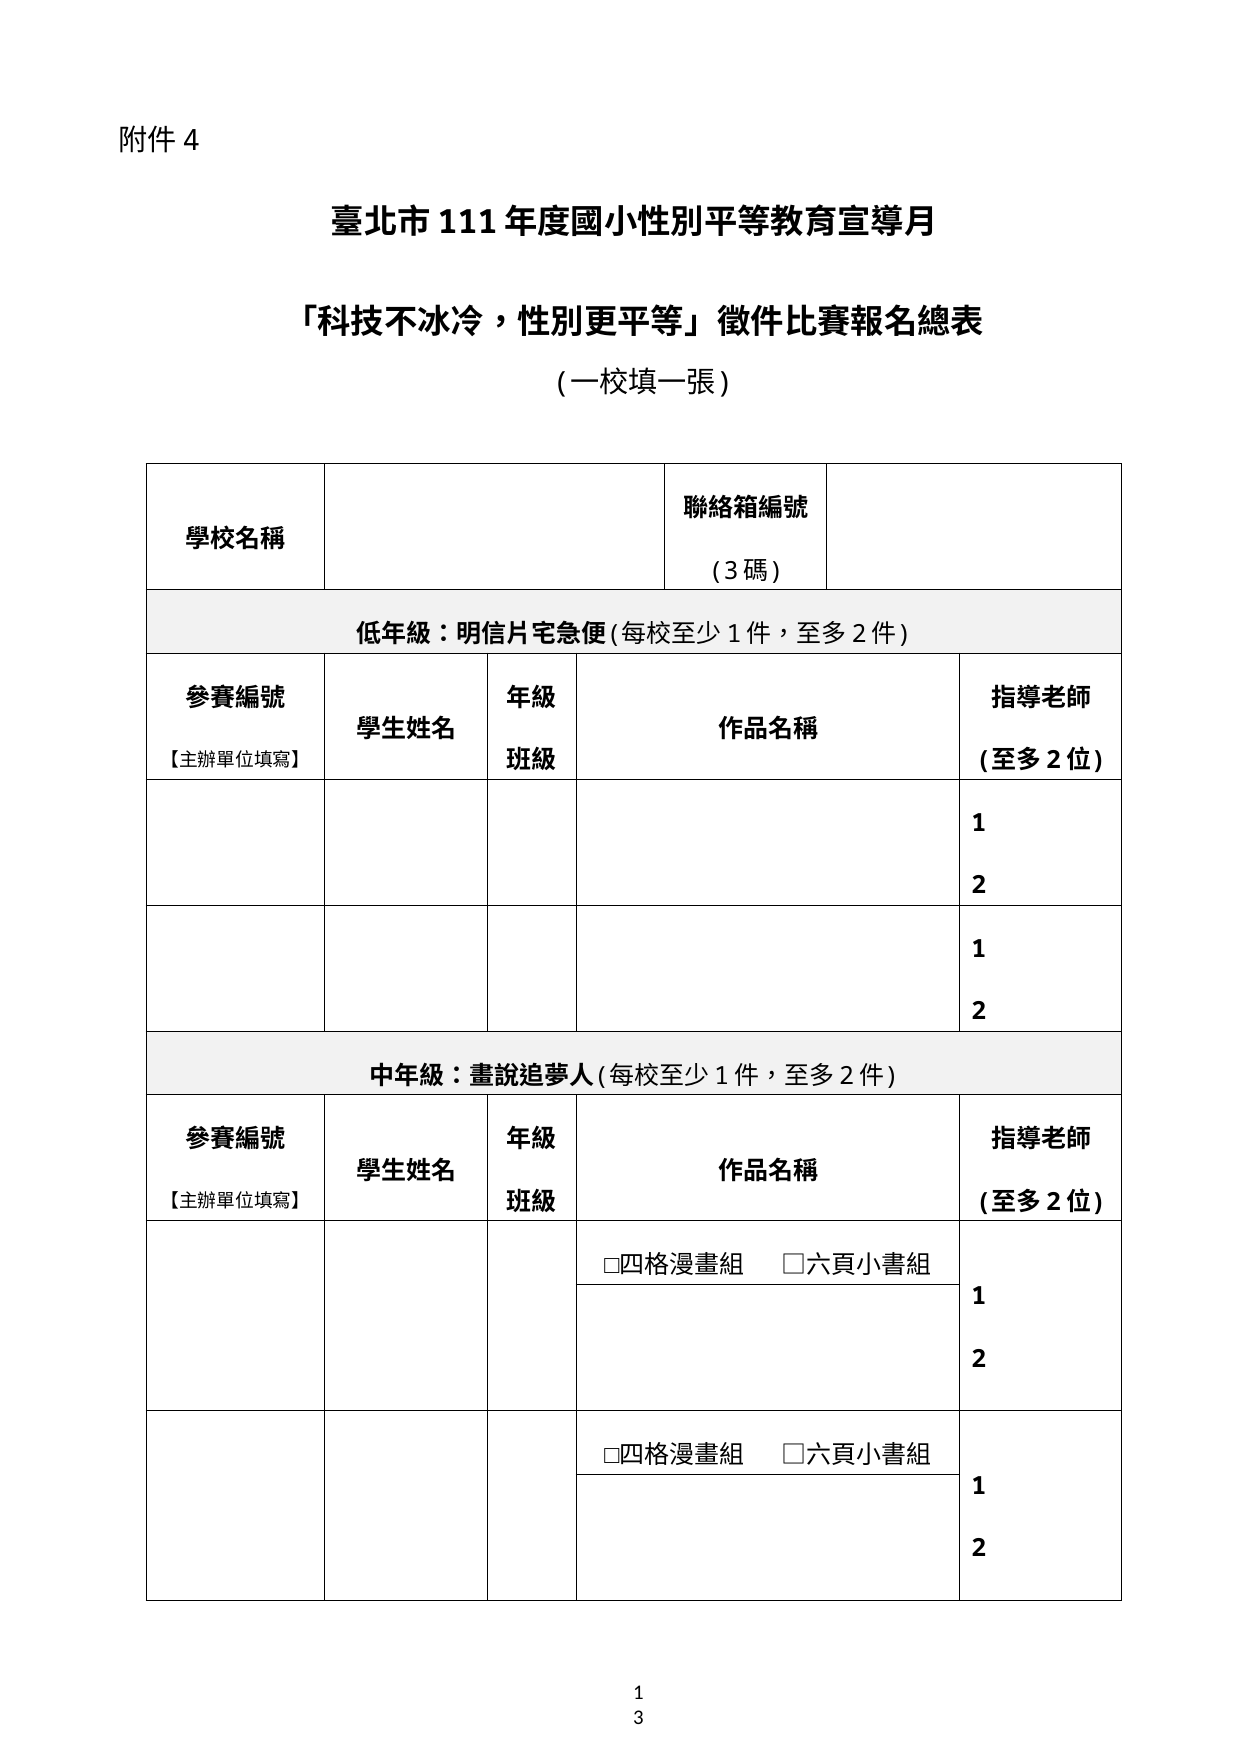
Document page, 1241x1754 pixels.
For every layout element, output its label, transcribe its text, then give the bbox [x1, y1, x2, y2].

text (一校填一張) [118, 358, 1150, 401]
table_cell [147, 780, 324, 905]
table_cell 指導老師 (至多2位) [960, 1095, 1121, 1220]
table_cell 作品名稱 [577, 654, 959, 779]
table_cell □四格漫畫組 □六頁小書組 [577, 1221, 959, 1284]
table_cell [488, 780, 576, 905]
table_cell [325, 780, 487, 905]
table_cell [147, 1411, 324, 1599]
table_cell [147, 906, 324, 1031]
table_cell 1 2 [960, 906, 1121, 1031]
table_cell 參賽編號 【主辦單位填寫】 [147, 654, 324, 779]
table_cell 1 2 [960, 780, 1121, 905]
text 「科技不冰冷，性別更平等」徵件比賽報名總表 [118, 277, 1150, 339]
table_cell 1 2 [960, 1411, 1121, 1599]
table_cell [577, 906, 959, 1031]
table_header [827, 464, 1121, 589]
text 附件4 [118, 96, 1150, 158]
table_cell [325, 906, 487, 1031]
table_cell 低年級：明信片宅急便(每校至少1件，至多2件) [147, 590, 1121, 653]
table_cell [577, 780, 959, 905]
table_header 聯絡箱編號(3碼) [665, 464, 826, 589]
text 臺北市111年度國小性別平等教育宣導月 [118, 177, 1150, 239]
table_cell [577, 1285, 959, 1410]
table_cell [577, 1475, 959, 1599]
table_cell 1 2 [960, 1221, 1121, 1410]
table_cell 年級 班級 [488, 1095, 576, 1220]
table_cell [488, 1411, 576, 1599]
table_cell 作品名稱 [577, 1095, 959, 1220]
table_cell [488, 1221, 576, 1410]
table_cell 年級 班級 [488, 654, 576, 779]
table_header [325, 464, 664, 589]
table_cell 學生姓名 [325, 654, 487, 779]
table_cell 學生姓名 [325, 1095, 487, 1220]
table_cell [147, 1221, 324, 1410]
table_header 學校名稱 [147, 464, 324, 589]
table_cell □四格漫畫組 □六頁小書組 [577, 1411, 959, 1473]
table_cell 參賽編號 【主辦單位填寫】 [147, 1095, 324, 1220]
table_cell [488, 906, 576, 1031]
table_cell [325, 1221, 487, 1410]
table_cell 指導老師 (至多2位) [960, 654, 1121, 779]
table_cell 中年級：畫說追夢人(每校至少1件，至多2件) [147, 1032, 1121, 1094]
table_cell [325, 1411, 487, 1599]
